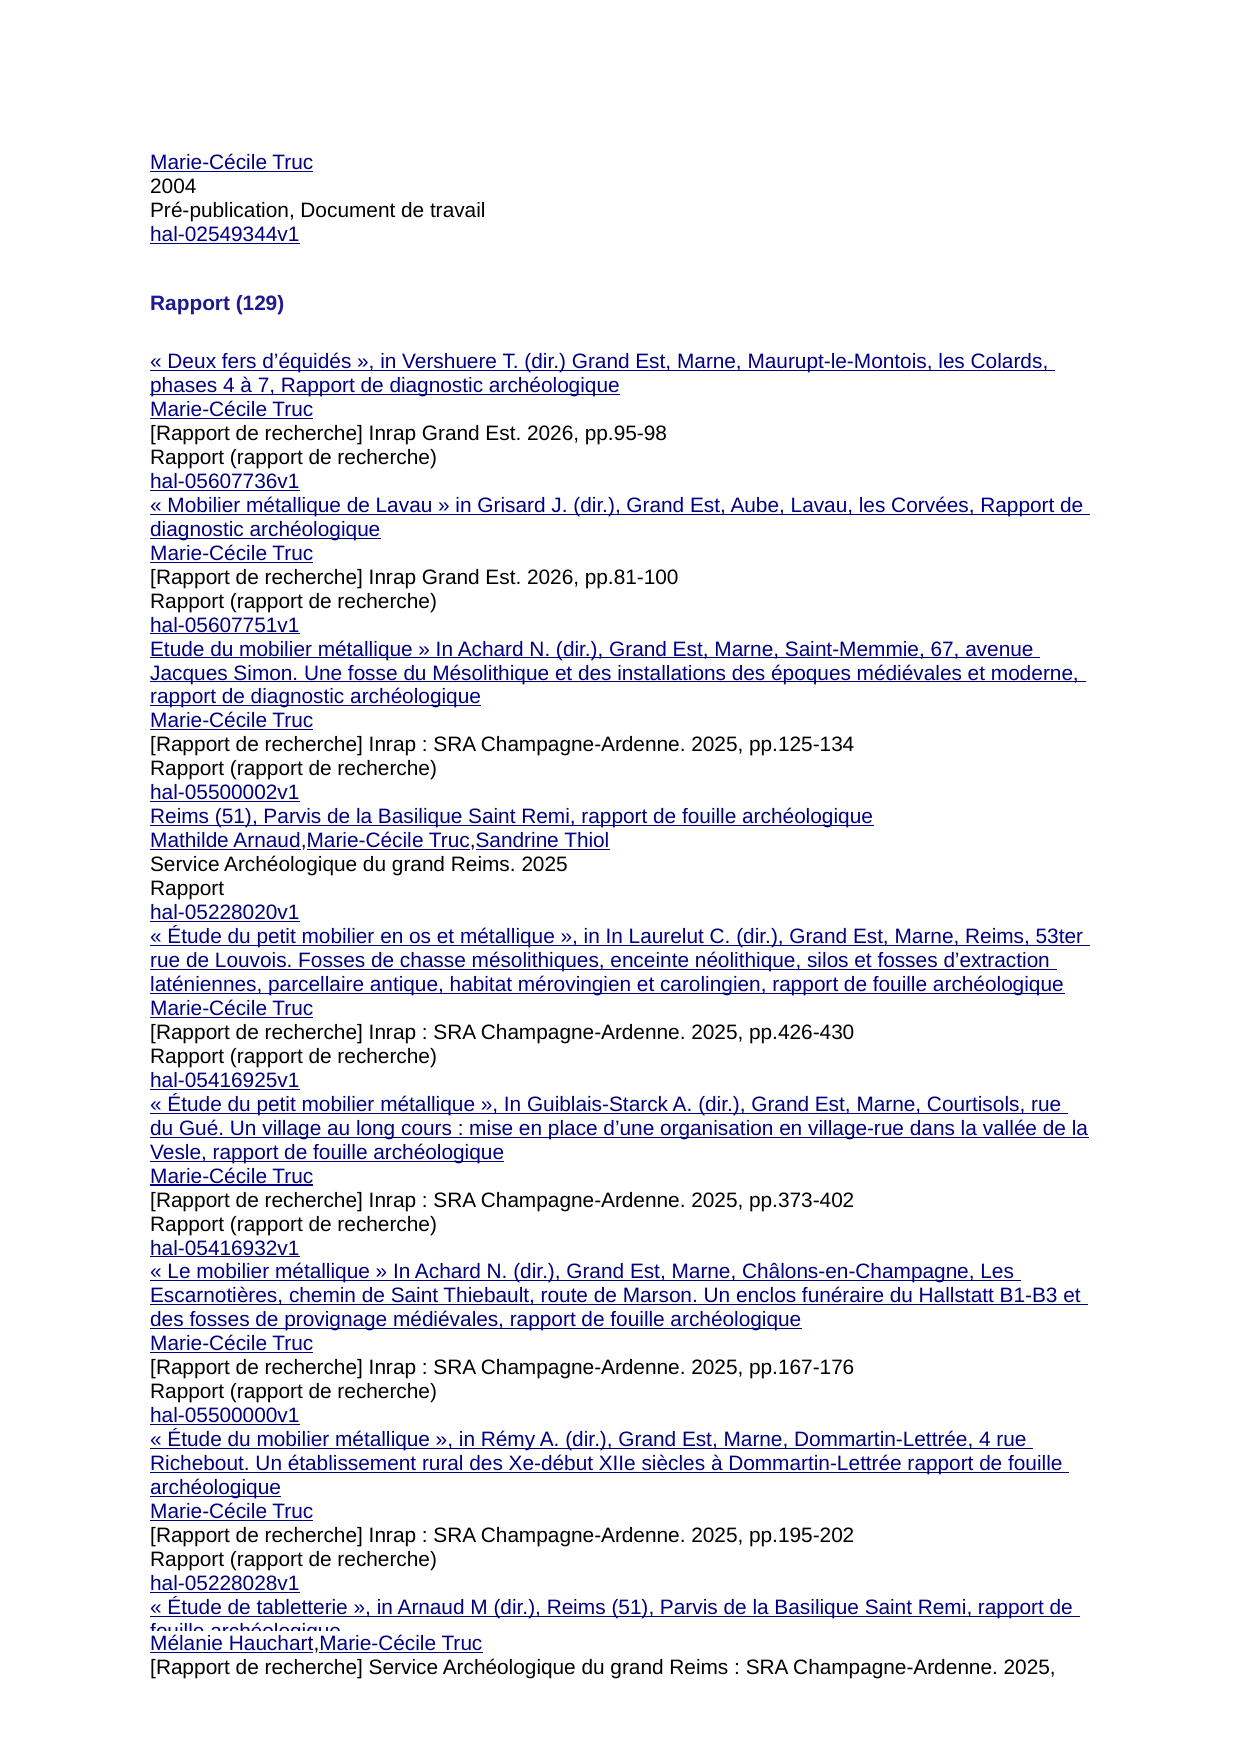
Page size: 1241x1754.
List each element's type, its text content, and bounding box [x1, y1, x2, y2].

table_cell diagnostic archéologique Marie-Cécile Truc [Rapport de recherche] Inrap Grand Est. 2026, pp.81-100 Rapport (rapport de recherche) hal-05607751v1 [150, 515, 1090, 636]
table_header « Deux fers d’équidés », in Vershuere T. (dir.) Grand Est, Marne, Maurupt-le-Montois, les Colards, phases 4 à 7, Rapport de diagnostic archéologique Marie-Cécile Truc [Rapport de recherche] Inrap Grand Est. 2026, pp.95-98 Rapport (rapport de recherche) hal-05607736v1 [150, 349, 1090, 493]
table_cell « Étude du mobilier métallique », in Rémy A. (dir.), Grand Est, Marne, Dommartin-Lettrée, 4 rue Richebout. Un établissement rural des Xe-début XIIe siècles à Dommartin-Lettrée rapport de fouille archéologique Marie-Cécile Truc [Rapport de recherche] Inrap : SRA Champagne-Ardenne. 2025, pp.195-202 Rapport (rapport de recherche) hal-05228028v1 [150, 1427, 1090, 1595]
subtitle Rapport (129) [150, 291, 1090, 314]
table_cell « Étude du petit mobilier métallique », In Guiblais-Starck A. (dir.), Grand Est, Marne, Courtisols, rue du Gué. Un village au long cours : mise en place d’une organisation en village-rue dans la vallée de la Vesle, rapport de fouille archéologique Marie-Cécile Truc [Rapport de recherche] Inrap : SRA Champagne-Ardenne. 2025, pp.373-402 Rapport (rapport de recherche) hal-05416932v1 [150, 1092, 1090, 1259]
table_cell rue de Louvois. Fosses de chasse mésolithiques, enceinte néolithique, silos et fosses d’extraction laténiennes, parcellaire antique, habitat mérovingien et carolingien, rapport de fouille archéologique Marie-Cécile Truc [Rapport de recherche] Inrap : SRA Champagne-Ardenne. 2025, pp.426-430 Rapport (rapport de recherche) hal-05416925v1 [150, 946, 1090, 1092]
table_cell Reims (51), Parvis de la Basilique Saint Remi, rapport de fouille archéologique Mathilde Arnaud,Marie-Cécile Truc,Sandrine Thiol Service Archéologique du grand Reims. 2025 Rapport hal-05228020v1 [150, 804, 1090, 924]
table_cell « Étude de tabletterie », in Arnaud M (dir.), Reims (51), Parvis de la Basilique Saint Remi, rapport de fouille archéologique Mélanie Hauchart,Marie-Cécile Truc [Rapport de recherche] Service Archéologique du grand Reims : SRA Champagne-Ardenne. 2025, [150, 1595, 1090, 1679]
table_cell Etude du mobilier métallique » In Achard N. (dir.), Grand Est, Marne, Saint-Memmie, 67, avenue Jacques Simon. Une fosse du Mésolithique et des installations des époques médiévales et moderne, rapport de diagnostic archéologique Marie-Cécile Truc [Rapport de recherche] Inrap : SRA Champagne-Ardenne. 2025, pp.125-134 Rapport (rapport de recherche) hal-05500002v1 [150, 636, 1090, 804]
table_cell « Étude du petit mobilier en os et métallique », in In Laurelut C. (dir.), Grand Est, Marne, Reims, 53ter [150, 924, 1090, 945]
table_cell « Mobilier métallique de Lavau » in Grisard J. (dir.), Grand Est, Aube, Lavau, les Corvées, Rapport de [150, 493, 1090, 514]
table_cell « Le mobilier métallique » In Achard N. (dir.), Grand Est, Marne, Châlons-en-Champagne, Les Escarnotières, chemin de Saint Thiebault, route de Marson. Un enclos funéraire du Hallstatt B1-B3 et des fosses de provignage médiévales, rapport de fouille archéologique Marie-Cécile Truc [Rapport de recherche] Inrap : SRA Champagne-Ardenne. 2025, pp.167-176 Rapport (rapport de recherche) hal-05500000v1 [150, 1259, 1090, 1427]
table_cell Marie-Cécile Truc 2004 Pré-publication, Document de travail hal-02549344v1 [150, 150, 1090, 246]
